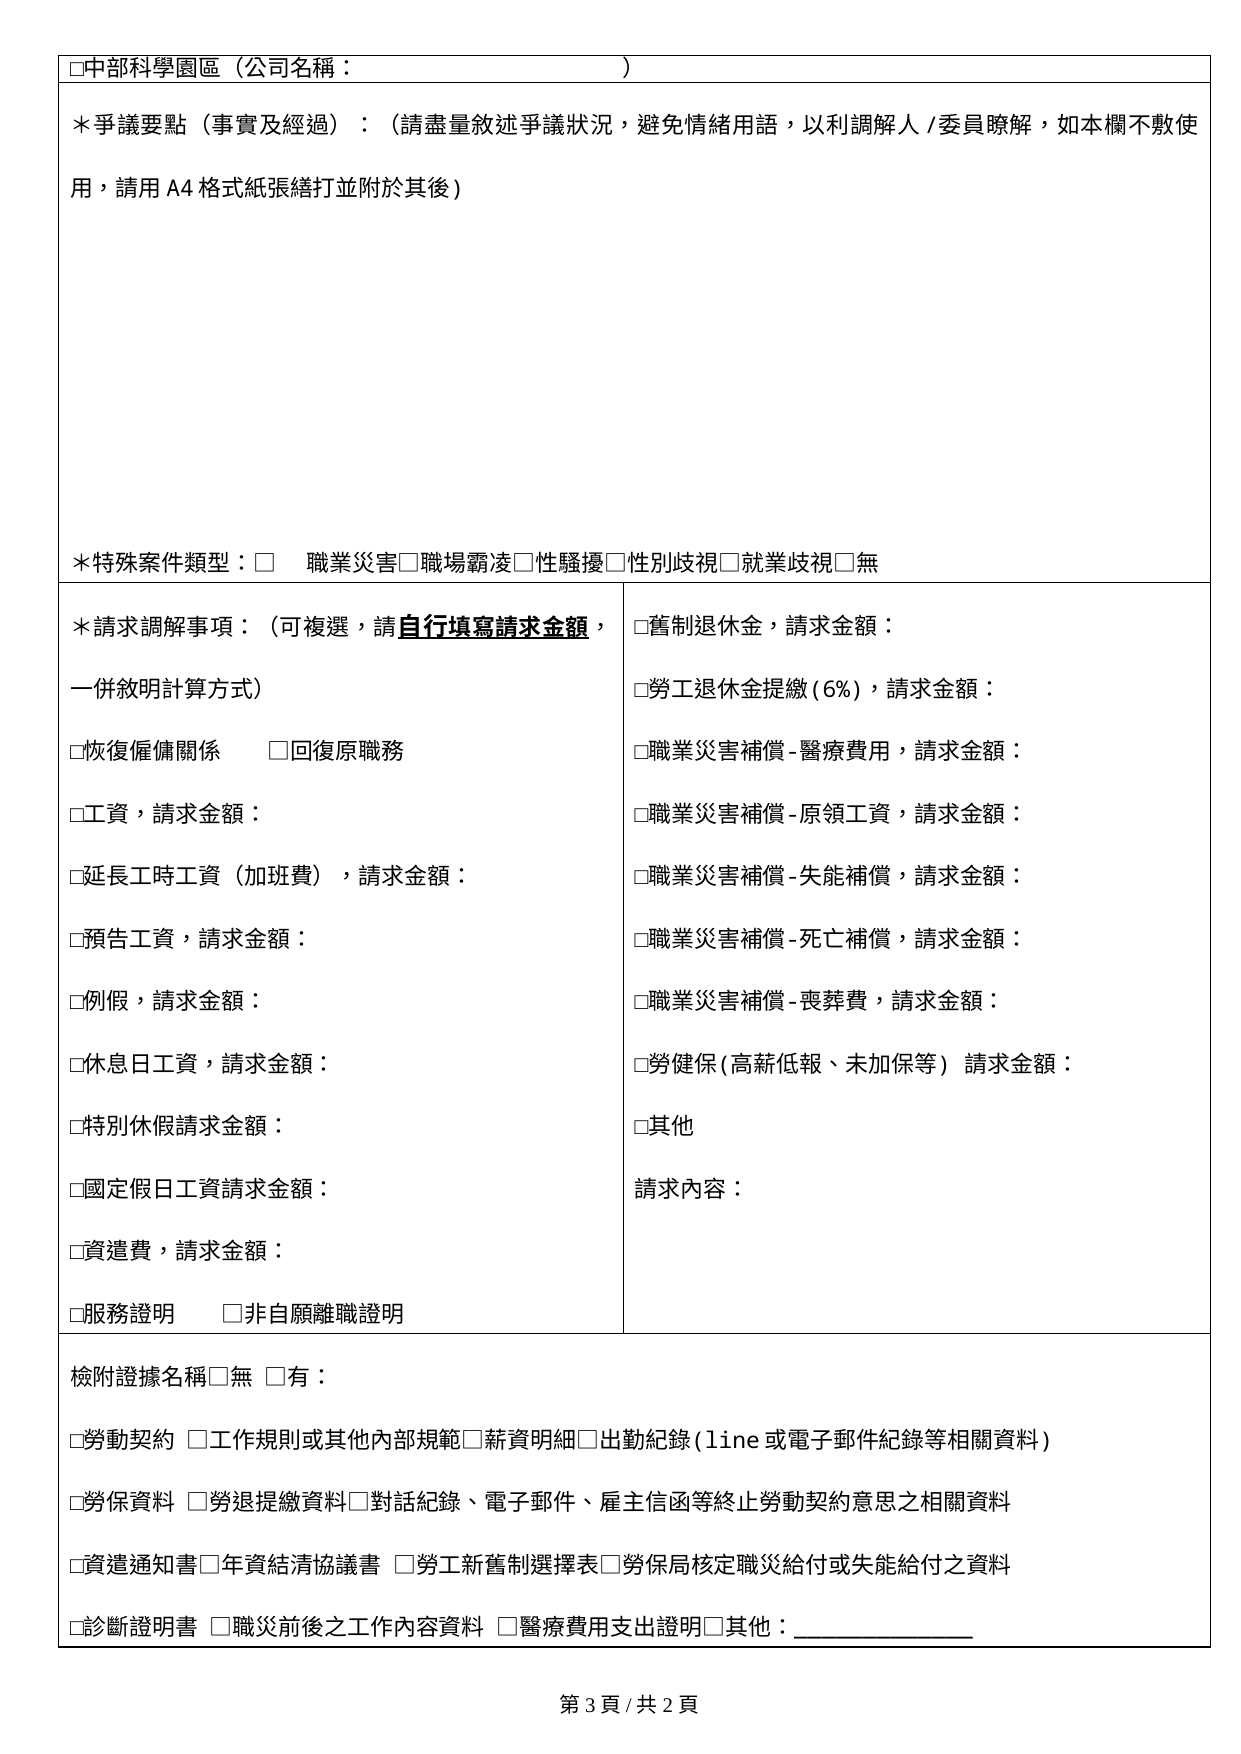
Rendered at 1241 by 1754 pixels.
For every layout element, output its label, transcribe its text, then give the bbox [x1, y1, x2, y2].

table_cell ＊請求調解事項：（可複選，請自行填寫請求金額，一併敘明計算方式） □恢復僱傭關係 □回復原職務 □工資，請求金額： □延長工時工資（加班費），請求金額： □預告工資，請求金額： □例假，請求金額： □休息日工資，請求金額： □特別休假請求金額： □國定假日工資請求金額： □資遣費，請求金額： □服務證明 □非自願離職證明 [59, 583, 623, 1333]
table_cell □舊制退休金，請求金額： □勞工退休金提繳(6%)，請求金額： □職業災害補償-醫療費用，請求金額： □職業災害補償-原領工資，請求金額： □職業災害補償-失能補償，請求金額： □職業災害補償-死亡補償，請求金額： □職業災害補償-喪葬費，請求金額： □勞健保(高薪低報、未加保等) 請求金額： □其他 請求內容： [624, 583, 1210, 1333]
table_cell □中部科學園區（公司名稱： ） [59, 56, 1210, 81]
table_cell 檢附證據名稱□無 □有： □勞動契約 □工作規則或其他內部規範□薪資明細□出勤紀錄(line或電子郵件紀錄等相關資料) □勞保資料 □勞退提繳資料□對話紀錄、電子郵件、雇主信函等終止勞動契約意思之相關資料 □資遣通知書□年資結清協議書 □勞工新舊制選擇表□勞保局核定職災給付或失能給付之資料 □診斷證明書 □職災前後之工作內容資料 □醫療費用支出證明□其他：_____________ [59, 1334, 1210, 1646]
table_cell ＊爭議要點（事實及經過）：（請盡量敘述爭議狀況，避免情緒用語，以利調解人/委員瞭解，如本欄不敷使用，請用A4格式紙張繕打並附於其後) ＊特殊案件類型：□ 職業災害□職場霸凌□性騷擾□性別歧視□就業歧視□無 [59, 83, 1210, 582]
